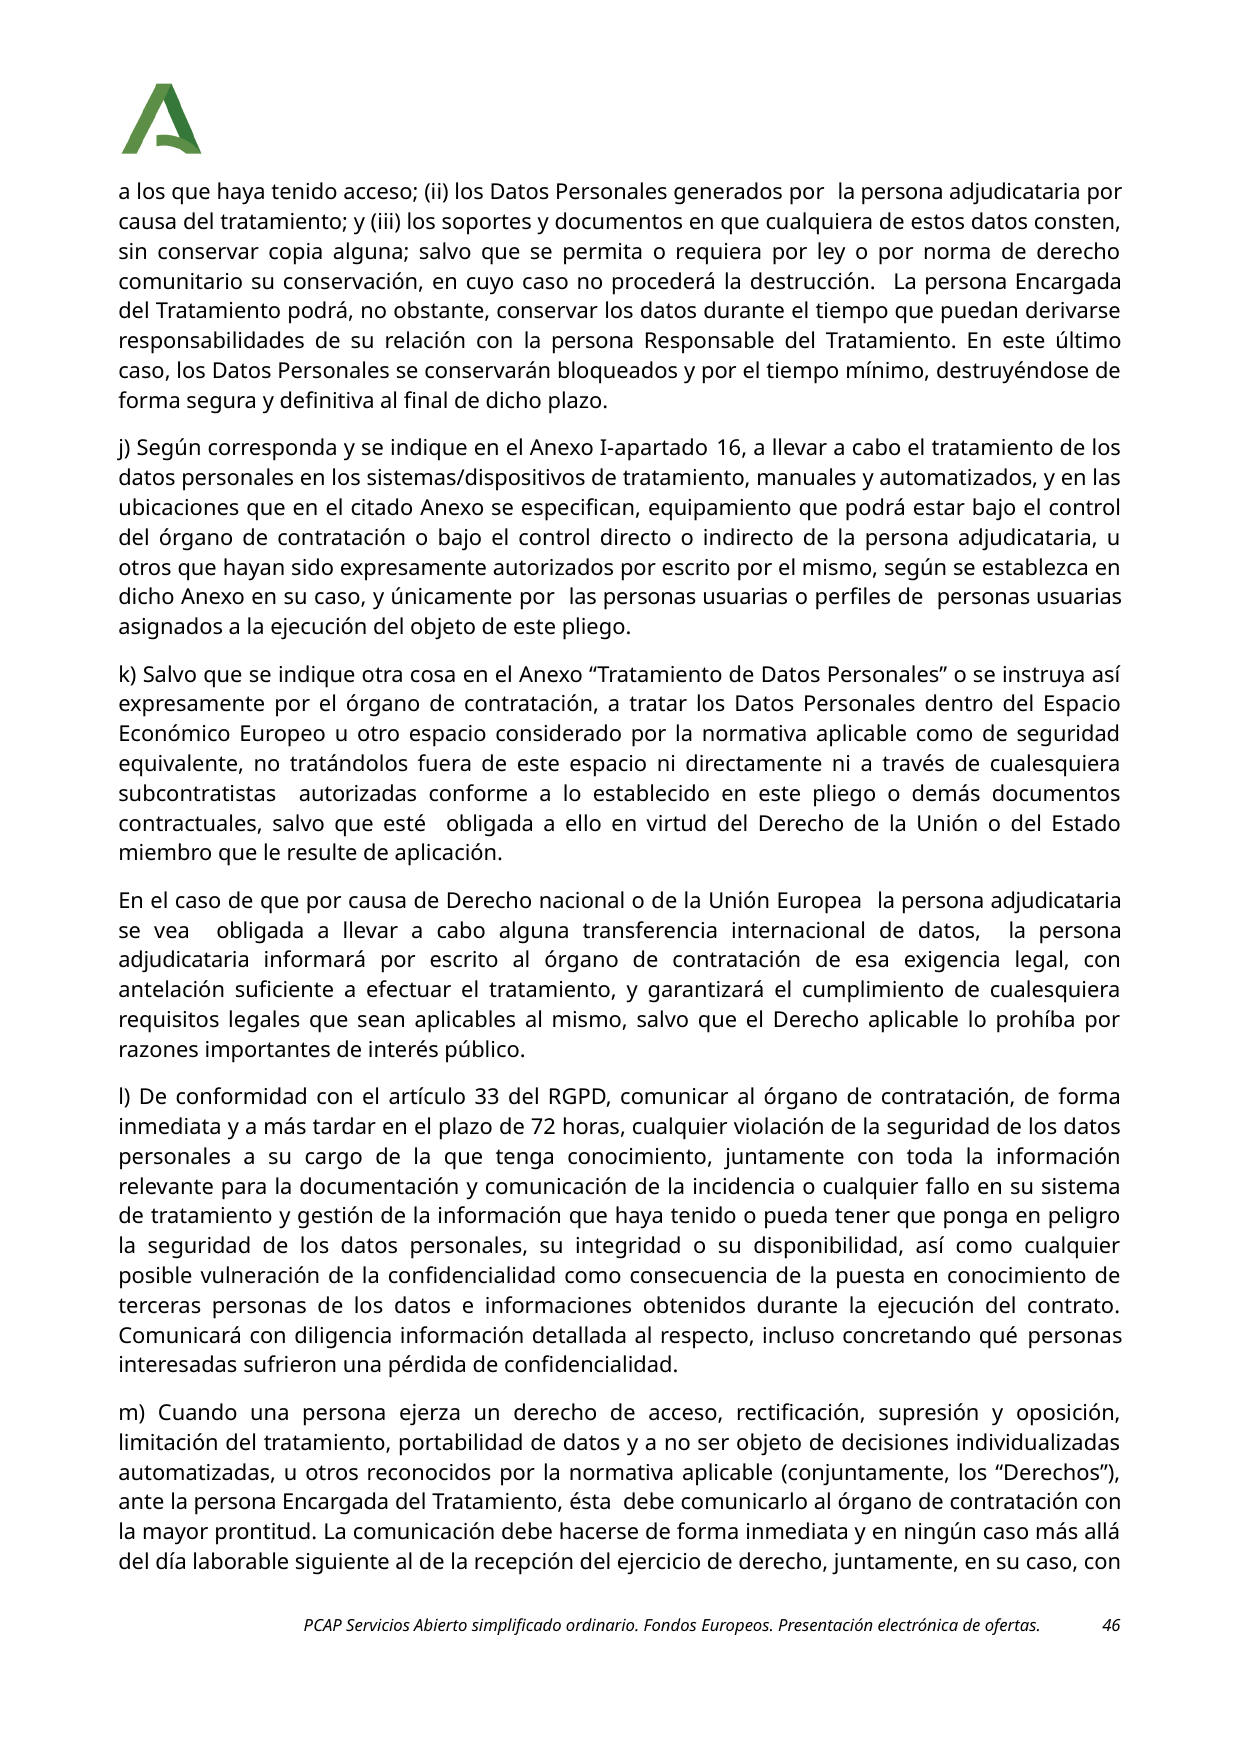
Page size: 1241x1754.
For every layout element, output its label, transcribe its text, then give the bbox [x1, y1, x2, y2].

text l) De conformidad con el artículo 33 del RGPD, comunicar al órgano de contratación, de forma inmediata y a más tardar en el plazo de 72 horas, cualquier violación de la seguridad de los datos personales a su cargo de la que tenga conocimiento, juntamente con toda la información relevante para la documentación y comunicación de la incidencia o cualquier fallo en su sistema de tratamiento y gestión de la información que haya tenido o pueda tener que ponga en peligro la seguridad de los datos personales, su integridad o su disponibilidad, así como cualquier posible vulneración de la confidencialidad como consecuencia de la puesta en conocimiento de terceras personas de los datos e informaciones obtenidos durante la ejecución del contrato. Comunicará con diligencia información detallada al respecto, incluso concretando qué personas interesadas sufrieron una pérdida de confidencialidad. [118, 1081, 1122, 1379]
text k) Salvo que se indique otra cosa en el Anexo “Tratamiento de Datos Personales” o se instruya así expresamente por el órgano de contratación, a tratar los Datos Personales dentro del Espacio Económico Europeo u otro espacio considerado por la normativa aplicable como de seguridad equivalente, no tratándolos fuera de este espacio ni directamente ni a través de cualesquiera subcontratistas autorizadas conforme a lo establecido en este pliego o demás documentos contractuales, salvo que esté obligada a ello en virtud del Derecho de la Unión o del Estado miembro que le resulte de aplicación. [118, 659, 1122, 867]
text a los que haya tenido acceso; (ii) los Datos Personales generados por la persona adjudicataria por causa del tratamiento; y (iii) los soportes y documentos en que cualquiera de estos datos consten, sin conservar copia alguna; salvo que se permita o requiera por ley o por norma de derecho comunitario su conservación, en cuyo caso no procederá la destrucción. La persona Encargada del Tratamiento podrá, no obstante, conservar los datos durante el tiempo que puedan derivarse responsabilidades de su relación con la persona Responsable del Tratamiento. En este último caso, los Datos Personales se conservarán bloqueados y por el tiempo mínimo, destruyéndose de forma segura y definitiva al final de dicho plazo. [118, 176, 1122, 415]
text m) Cuando una persona ejerza un derecho de acceso, rectificación, supresión y oposición, limitación del tratamiento, portabilidad de datos y a no ser objeto de decisiones individualizadas automatizadas, u otros reconocidos por la normativa aplicable (conjuntamente, los “Derechos”), ante la persona Encargada del Tratamiento, ésta debe comunicarlo al órgano de contratación con la mayor prontitud. La comunicación debe hacerse de forma inmediata y en ningún caso más allá del día laborable siguiente al de la recepción del ejercicio de derecho, juntamente, en su caso, con [118, 1397, 1122, 1576]
text j) Según corresponda y se indique en el Anexo I-apartado 16, a llevar a cabo el tratamiento de los datos personales en los sistemas/dispositivos de tratamiento, manuales y automatizados, y en las ubicaciones que en el citado Anexo se especifican, equipamiento que podrá estar bajo el control del órgano de contratación o bajo el control directo o indirecto de la persona adjudicataria, u otros que hayan sido expresamente autorizados por escrito por el mismo, según se establezca en dicho Anexo en su caso, y únicamente por las personas usuarias o perfiles de personas usuarias asignados a la ejecución del objeto de este pliego. [118, 432, 1122, 641]
text En el caso de que por causa de Derecho nacional o de la Unión Europea la persona adjudicataria se vea obligada a llevar a cabo alguna transferencia internacional de datos, la persona adjudicataria informará por escrito al órgano de contratación de esa exigencia legal, con antelación suficiente a efectuar el tratamiento, y garantizará el cumplimiento de cualesquiera requisitos legales que sean aplicables al mismo, salvo que el Derecho aplicable lo prohíba por razones importantes de interés público. [118, 885, 1122, 1064]
picture [117, 79, 206, 158]
